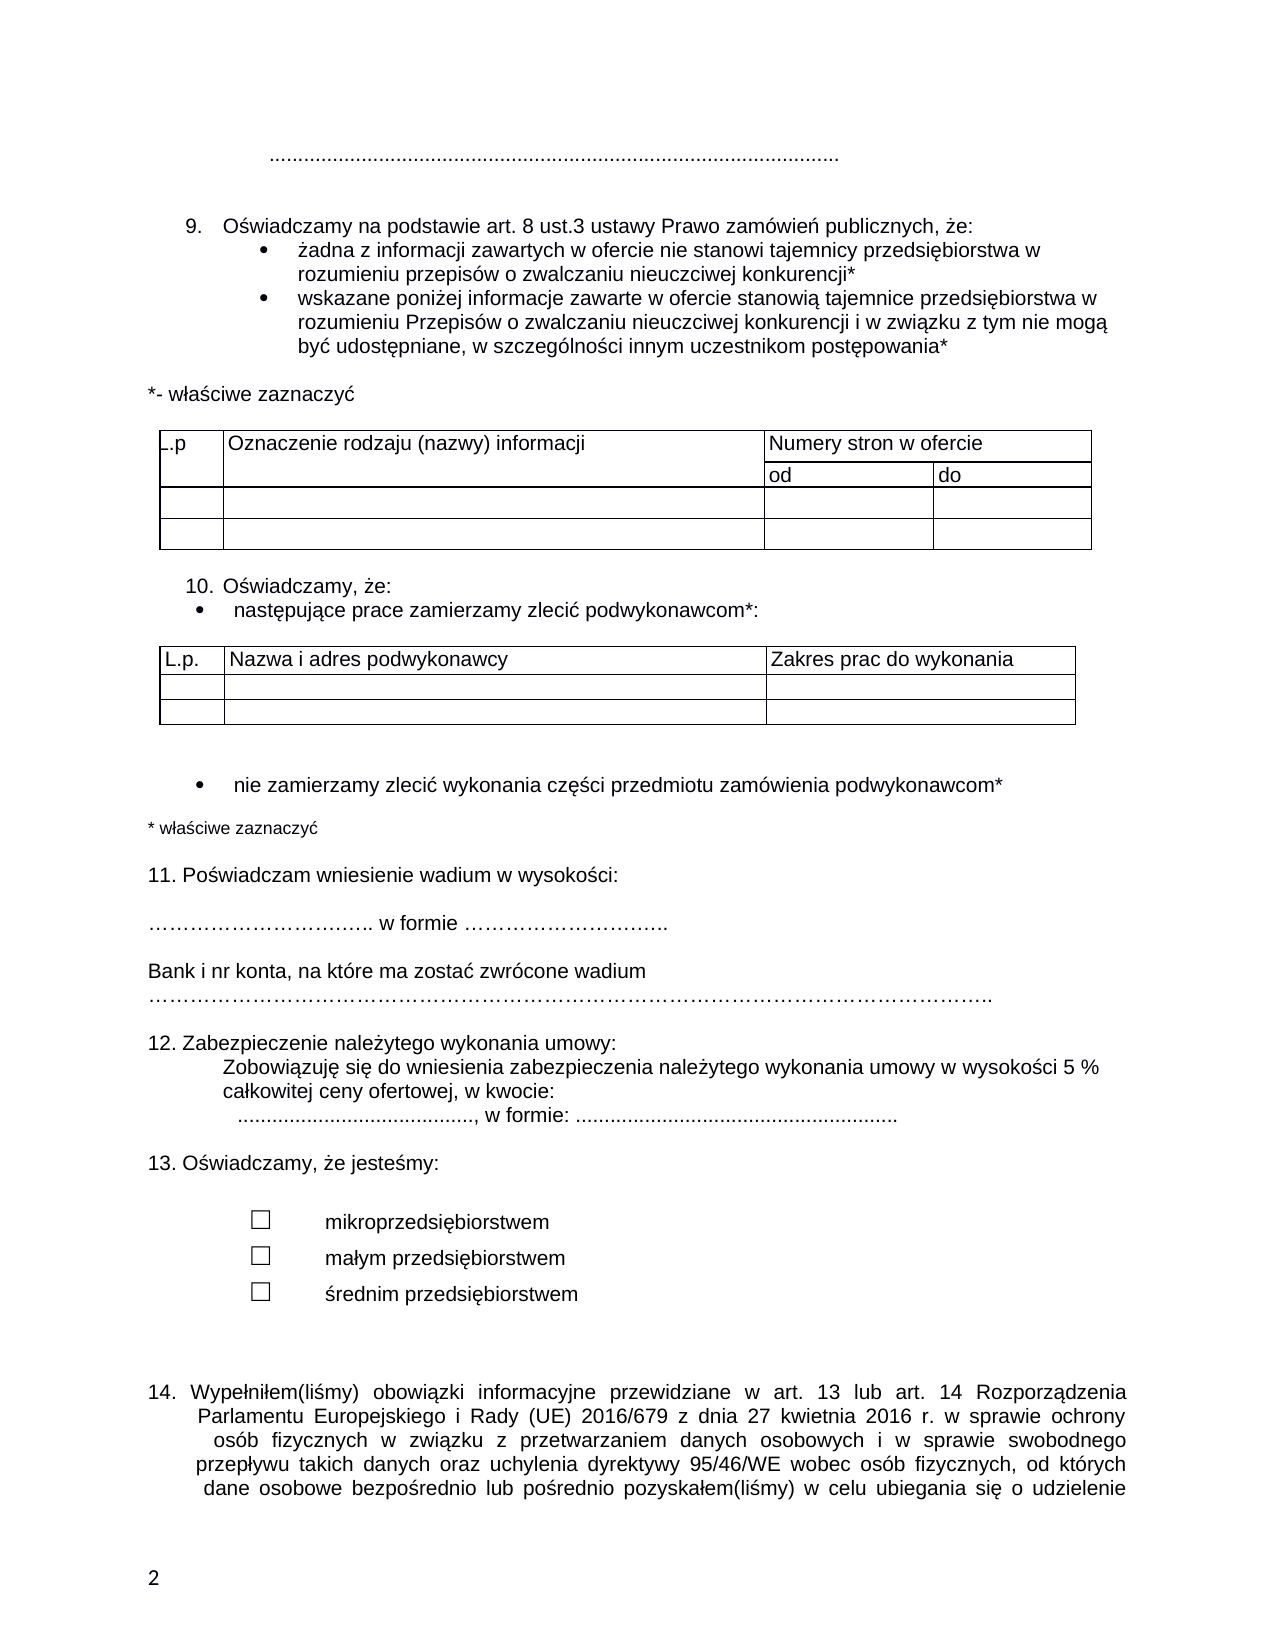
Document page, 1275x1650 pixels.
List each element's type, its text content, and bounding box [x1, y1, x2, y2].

list nie zamierzamy zlecić wykonania części przedmiotu zamówienia podwykonawcom* [196, 773, 1127, 797]
text □ średnim przedsiębiorstwem [251, 1272, 1127, 1308]
table_cell [765, 519, 933, 549]
table_header L.p [161, 431, 223, 486]
table_cell [765, 488, 933, 518]
list Oświadczamy, że: [185, 574, 1127, 598]
table_cell [934, 488, 1091, 518]
table_header Oznaczenie rodzaju (nazwy) informacji [224, 431, 764, 486]
list żadna z informacji zawartych w ofercie nie stanowi tajemnicy przedsiębiorstwa w rozumieniu przepisów o zwalczaniu nieuczciwej konkurencji* [260, 238, 1127, 286]
text ........................................., w formie: ........................................................ [185, 1103, 1127, 1127]
text Zobowiązuję się do wniesienia zabezpieczenia należytego wykonania umowy w wysokości 5 % całkowitej ceny ofertowej, w kwocie: [223, 1055, 1127, 1103]
table_cell [161, 700, 224, 724]
table_cell [225, 675, 766, 699]
table_cell [934, 519, 1091, 549]
table_cell [224, 488, 764, 518]
text 12. Zabezpieczenie należytego wykonania umowy: [148, 1031, 1127, 1055]
table_header Zakres prac do wykonania [767, 647, 1075, 674]
table_cell [224, 519, 764, 549]
table_cell [161, 675, 224, 699]
list wskazane poniżej informacje zawarte w ofercie stanowią tajemnice przedsiębiorstwa w rozumieniu Przepisów o zwalczaniu nieuczciwej konkurencji i w związku z tym nie mogą być udostępniane, w szczególności innym uczestnikom postępowania* [260, 286, 1127, 358]
table_cell od [765, 463, 933, 486]
list ……………………….….. w formie …………………….….. [148, 911, 1127, 935]
list 11. Poświadczam wniesienie wadium w wysokości: [148, 863, 1127, 887]
table_header Numery stron w ofercie [765, 431, 1091, 461]
list ………………………………………………………………………………………………………….. [148, 983, 1127, 1007]
text 14. Wypełniłem(liśmy) obowiązki informacyjne przewidziane w art. 13 lub art. 14 Rozporządzenia Parlamentu Europejskiego i Rady (UE) 2016/679 z dnia 27 kwietnia 2016 r. w sprawie ochrony osób fizycznych w związku z przetwarzaniem danych osobowych i w sprawie swobodnego przepływu takich danych oraz uchylenia dyrektywy 95/46/WE wobec osób fizycznych, od których dane osobowe bezpośrednio lub pośrednio pozyskałem(liśmy) w celu ubiegania się o udzielenie [148, 1380, 1127, 1499]
table_header L.p. [161, 647, 224, 674]
text *- właściwe zaznaczyć [148, 382, 1127, 406]
table_cell [767, 675, 1075, 699]
text □ małym przedsiębiorstwem [251, 1236, 1127, 1272]
table_cell [161, 488, 223, 518]
table_header Nazwa i adres podwykonawcy [225, 647, 766, 674]
text 13. Oświadczamy, że jesteśmy: [148, 1151, 1127, 1175]
list Oświadczamy na podstawie art. 8 ust.3 ustawy Prawo zamówień publicznych, że: [185, 214, 1127, 238]
text □ mikroprzedsiębiorstwem [251, 1200, 1127, 1236]
table_cell [161, 519, 223, 549]
list następujące prace zamierzamy zlecić podwykonawcom*: [196, 598, 1127, 622]
table_cell [225, 700, 766, 724]
text * właściwe zaznaczyć [148, 818, 1127, 838]
table_cell do [934, 463, 1091, 486]
list Bank i nr konta, na które ma zostać zwrócone wadium [148, 959, 1127, 983]
table_cell [767, 700, 1075, 724]
text ................................................................................................... [148, 142, 1127, 166]
